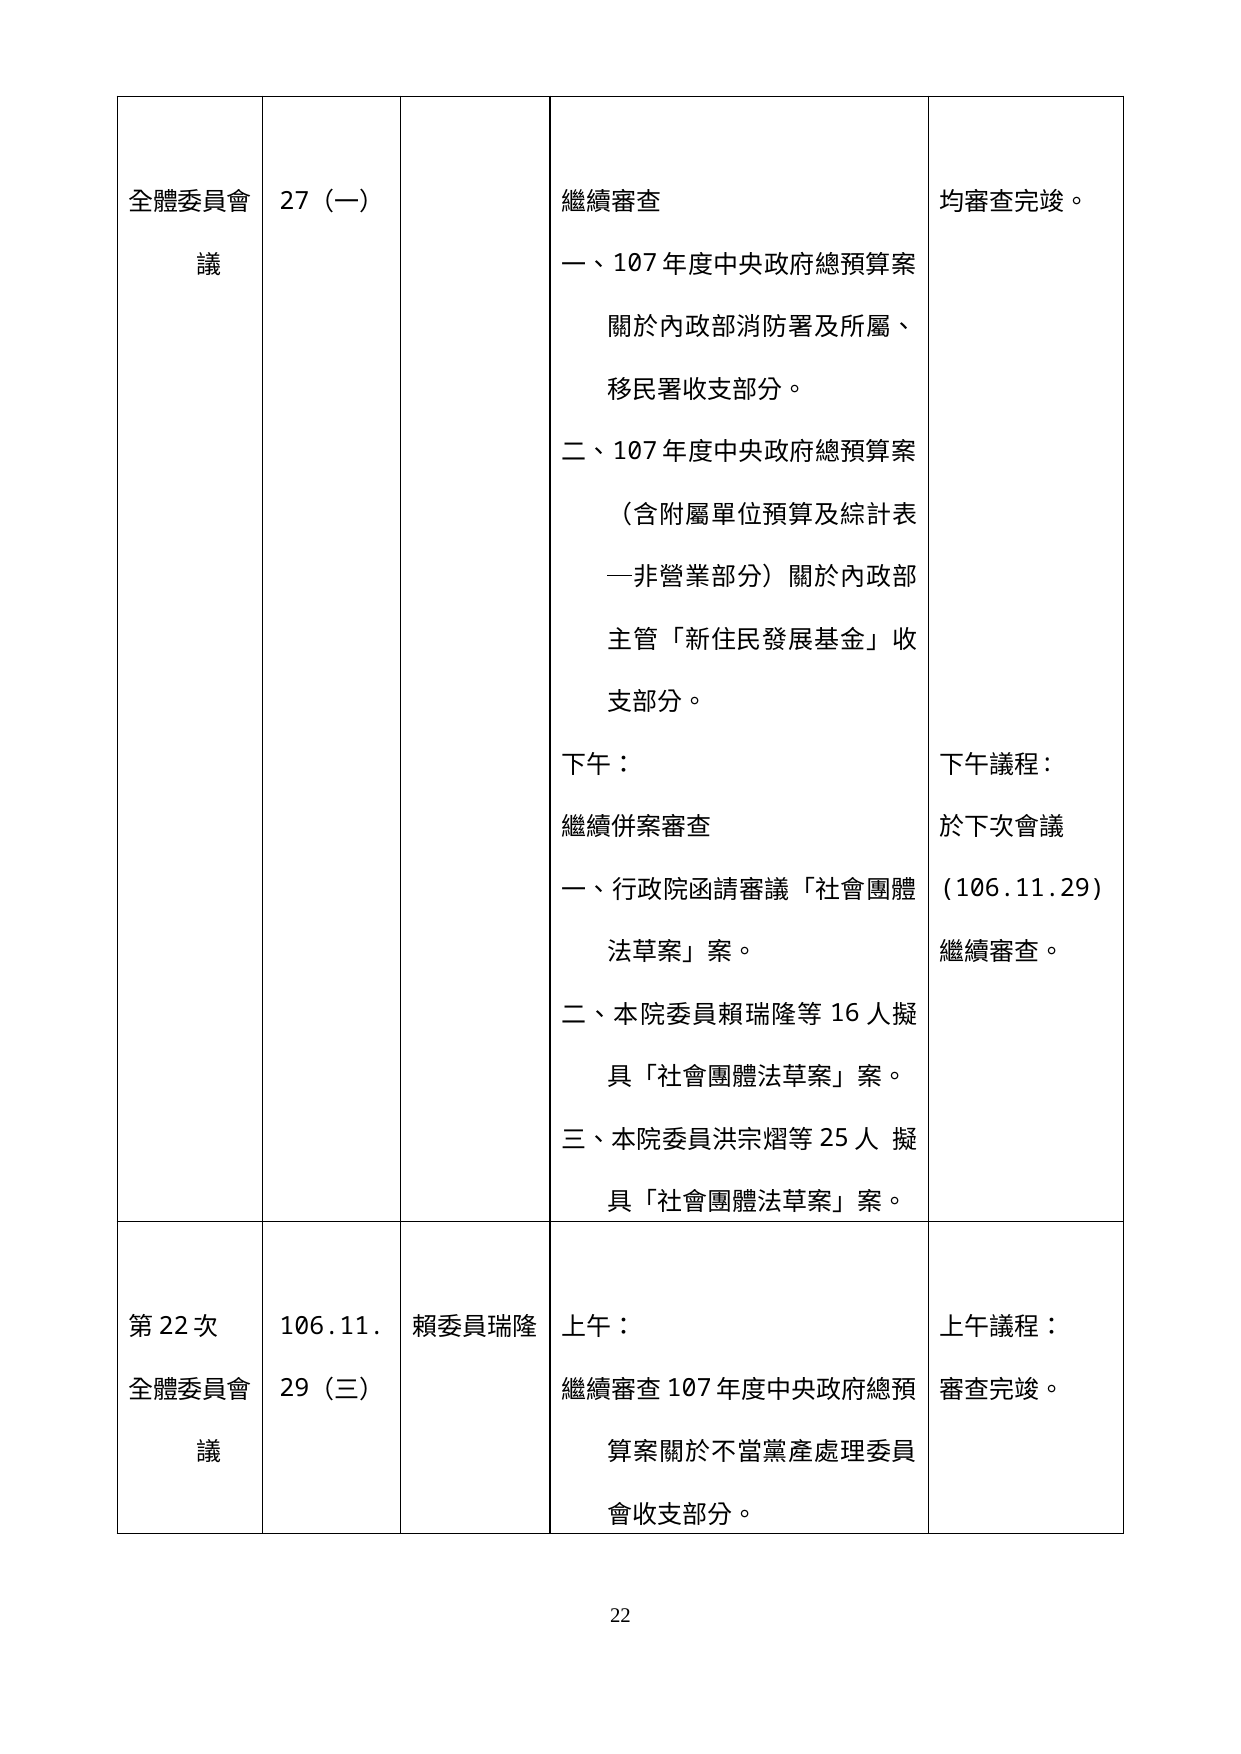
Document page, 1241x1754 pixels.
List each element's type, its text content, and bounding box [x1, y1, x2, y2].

table_cell 全體委員會議 [118, 97, 262, 1221]
table_cell 106.11.29（三） [263, 1222, 400, 1533]
table_cell 繼續審查 一、107年度中央政府總預算案關於內政部消防署及所屬、移民署收支部分。 二、107年度中央政府總預算案（含附屬單位預算及綜計表─非營業部分）關於內政部主管「新住民發展基金」收支部分。 下午： 繼續併案審查 一、行政院函請審議「社會團體法草案」案。 二、本院委員賴瑞隆等16人擬具「社會團體法草案」案。 三、本院委員洪宗熠等25人 擬具「社會團體法草案」案。 [551, 97, 928, 1221]
table_cell 27（一） [263, 97, 400, 1221]
table_cell [401, 97, 549, 1221]
table_cell 上午議程： 審查完竣。 [929, 1222, 1123, 1533]
table_cell 賴委員瑞隆 [401, 1222, 549, 1533]
table_cell 第22次 全體委員會議 [118, 1222, 262, 1533]
table_cell 均審查完竣。 下午議程: 於下次會議(106.11.29)繼續審查。 [929, 97, 1123, 1221]
table_cell 上午： 繼續審查107年度中央政府總預算案關於不當黨產處理委員會收支部分。 [551, 1222, 928, 1533]
